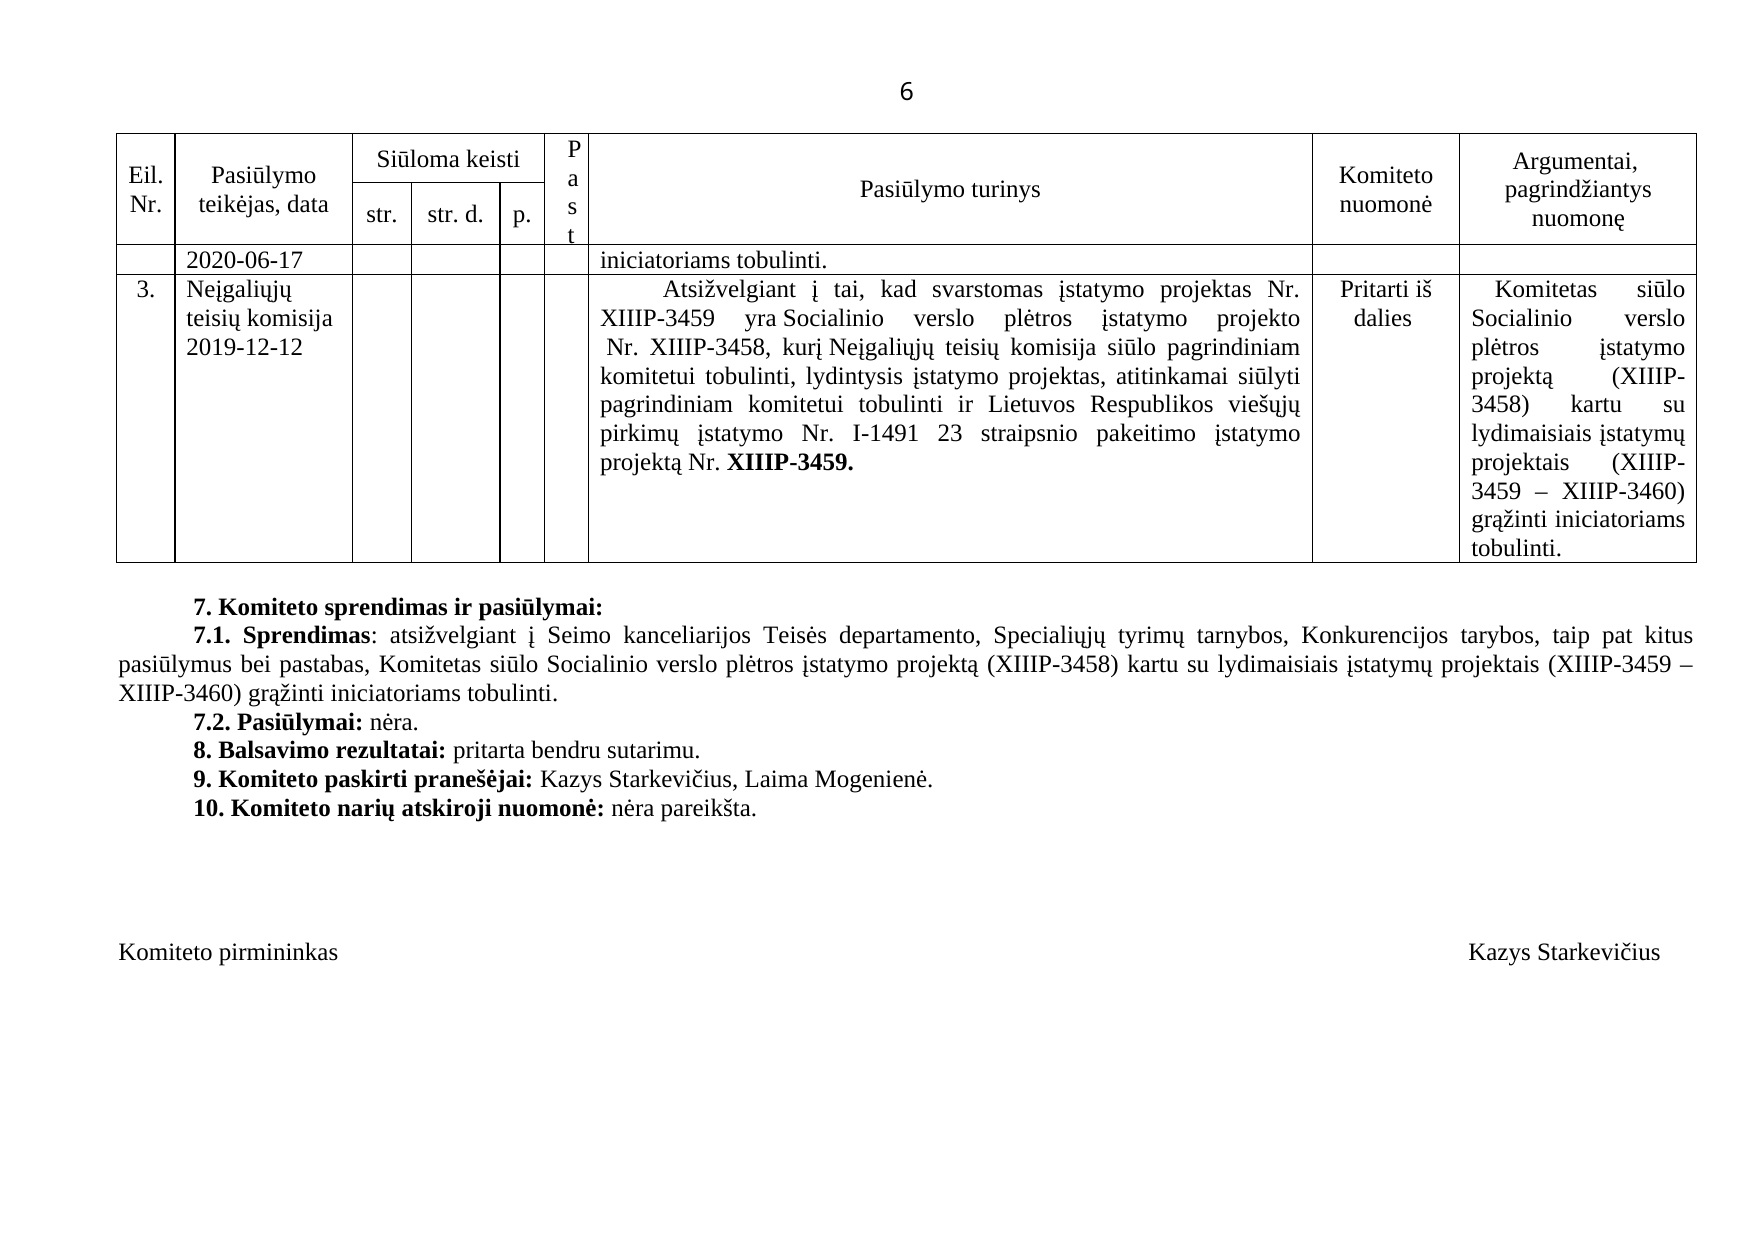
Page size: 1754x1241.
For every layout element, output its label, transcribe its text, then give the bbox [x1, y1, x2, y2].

table_cell [117, 245, 174, 273]
table_cell [353, 275, 411, 562]
table_header Argumentai, pagrindžiantys nuomonę [1460, 134, 1696, 244]
text 7.1. Sprendimas: atsižvelgiant į Seimo kanceliarijos Teisės departamento, Specialiųjų tyrimų tarnybos, Konkurencijos tarybos, taip pat kitus pasiūlymus bei pastabas, Komitetas siūlo Socialinio verslo plėtros įstatymo projektą (XIIIP-3458) kartu su lydimaisiais įstatymų projektais (XIIIP-3459 – XIIIP-3460) grąžinti iniciatoriams tobulinti. [118, 621, 1695, 707]
text 7. Komiteto sprendimas ir pasiūlymai: [118, 592, 1695, 621]
table_cell [501, 245, 544, 273]
text 8. Balsavimo rezultatai: pritarta bendru sutarimu. [118, 736, 1695, 764]
table_cell [545, 245, 588, 273]
table_header Eil. Nr. [117, 134, 174, 244]
table_header Pasiūlymo turinys [589, 134, 1312, 244]
table_cell str. d. [412, 183, 499, 244]
text 7.2. Pasiūlymai: nėra. [118, 707, 1695, 736]
table_header Pastabos [545, 134, 588, 244]
table_cell 3. [117, 275, 174, 562]
table_cell [1460, 245, 1696, 273]
table_cell [545, 275, 588, 562]
table_cell 2020-06-17 [176, 245, 352, 273]
table_cell Komitetas siūlo Socialinio verslo plėtros įstatymo projektą (XIIIP-3458) kartu su lydimaisiais įstatymų projektais (XIIIP-3459 – XIIIP-3460) grąžinti iniciatoriams tobulinti. [1460, 275, 1696, 562]
table_cell [412, 275, 499, 562]
table_cell [353, 245, 411, 273]
table_cell Atsižvelgiant į tai, kad svarstomas įstatymo projektas Nr. XIIIP-3459 yra Socialinio verslo plėtros įstatymo projekto Nr. XIIIP-3458, kurį Neįgaliųjų teisių komisija siūlo pagrindiniam komitetui tobulinti, lydintysis įstatymo projektas, atitinkamai siūlyti pagrindiniam komitetui tobulinti ir Lietuvos Respublikos viešųjų pirkimų įstatymo Nr. I-1491 23 straipsnio pakeitimo įstatymo projektą Nr. XIIIP-3459. [589, 275, 1312, 562]
table_cell [1313, 245, 1459, 273]
table_header Siūloma keisti [353, 134, 544, 182]
table_cell [501, 275, 544, 562]
text 9. Komiteto paskirti pranešėjai: Kazys Starkevičius, Laima Mogenienė. [118, 764, 1695, 793]
table_cell str. [353, 183, 411, 244]
table_cell [412, 245, 499, 273]
table_cell p. [501, 183, 544, 244]
table_cell Pritarti iš dalies [1313, 275, 1459, 562]
table_header Komiteto nuomonė [1313, 134, 1459, 244]
table_header Pasiūlymo teikėjas, data [176, 134, 352, 244]
table_cell Neįgaliųjų teisių komisija 2019-12-12 [176, 275, 352, 562]
text Komiteto pirmininkas Kazys Starkevičius [118, 937, 1695, 966]
text 10. Komiteto narių atskiroji nuomonė: nėra pareikšta. [118, 793, 1695, 822]
table_cell iniciatoriams tobulinti. [589, 245, 1312, 273]
